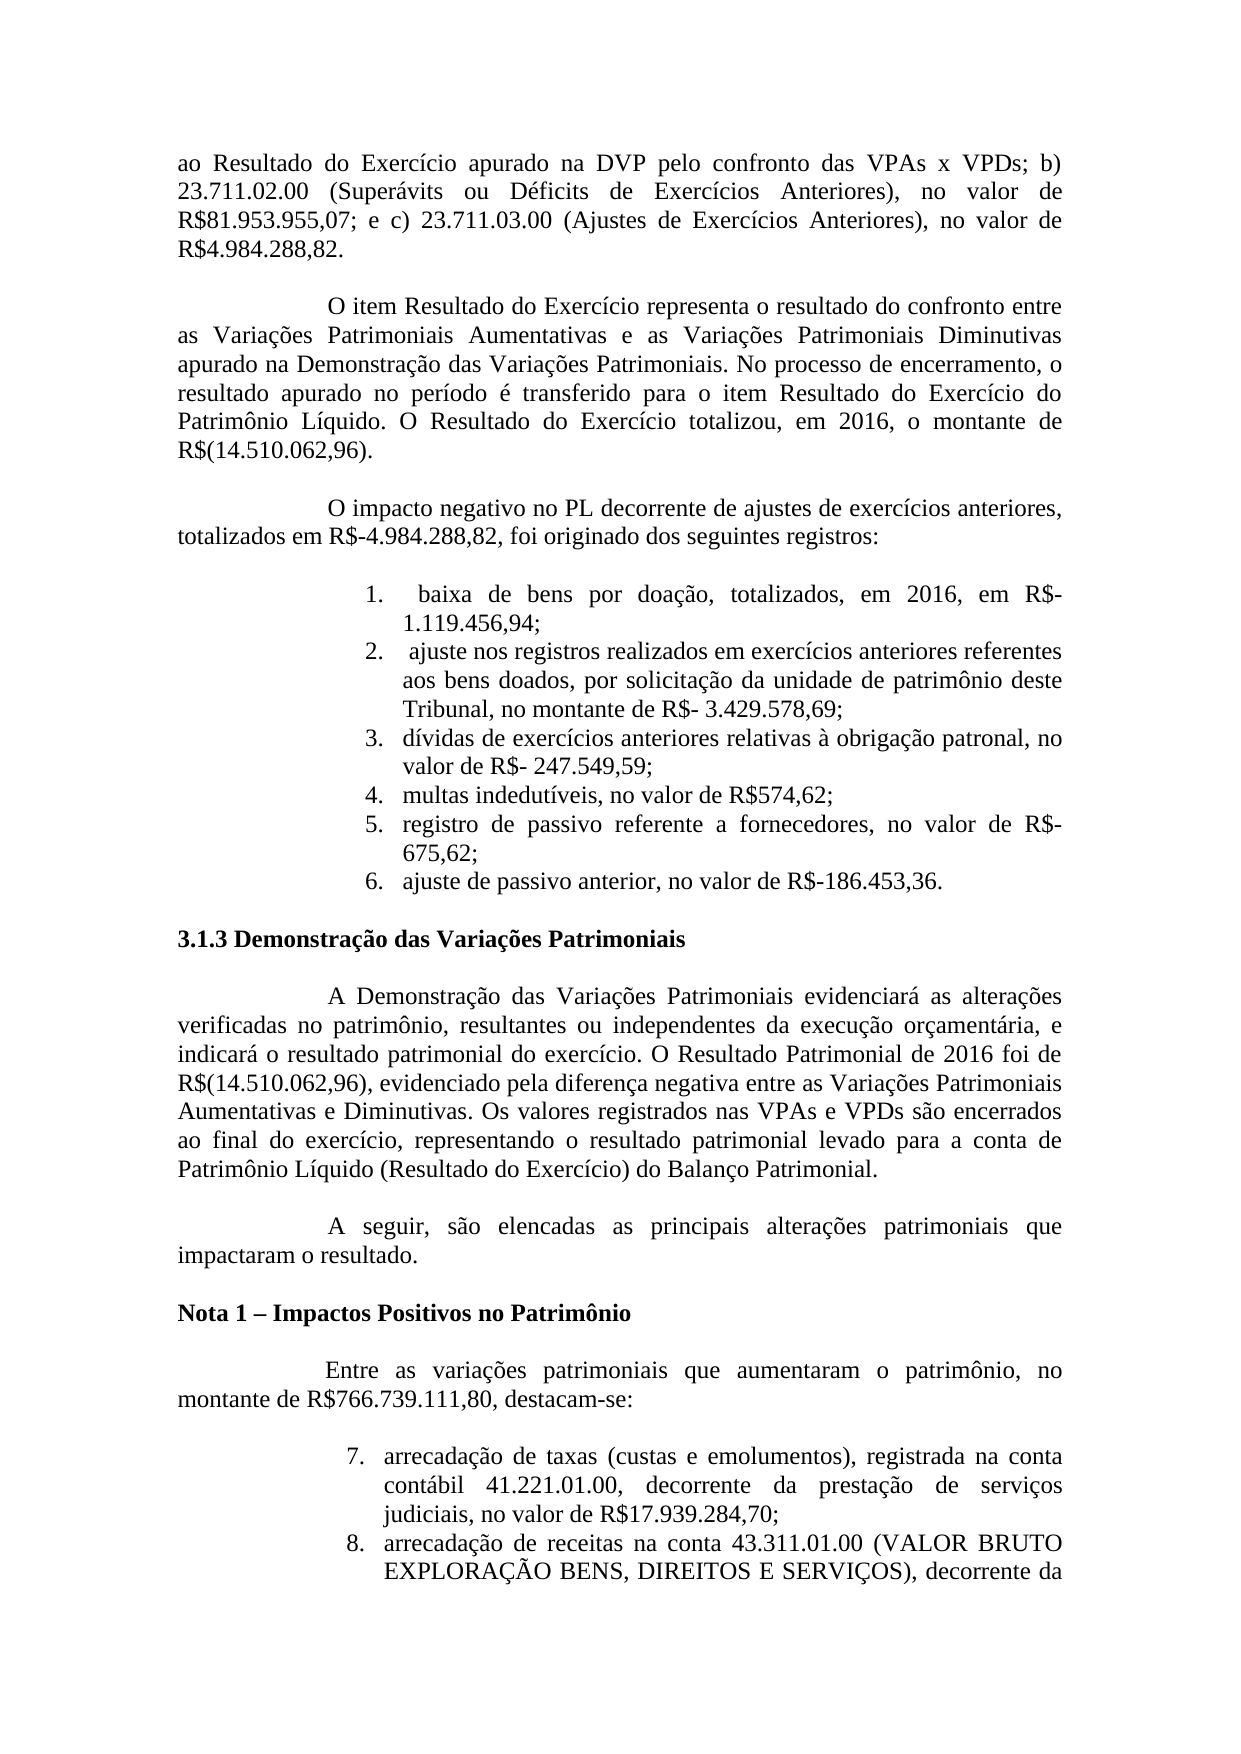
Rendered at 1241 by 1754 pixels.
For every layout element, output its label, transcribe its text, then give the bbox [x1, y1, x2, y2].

text A seguir, são elencadas as principais alterações patrimoniais que impactaram o resultado. [177, 1211, 1063, 1269]
list multas indedutíveis, no valor de R$574,62; [365, 780, 1063, 809]
subtitle 3.1.3 Demonstração das Variações Patrimoniais [177, 924, 1063, 953]
text A Demonstração das Variações Patrimoniais evidenciará as alterações verificadas no patrimônio, resultantes ou independentes da execução orçamentária, e indicará o resultado patrimonial do exercício. O Resultado Patrimonial de 2016 foi de R$(14.510.062,96), evidenciado pela diferença negativa entre as Variações Patrimoniais Aumentativas e Diminutivas. Os valores registrados nas VPAs e VPDs são encerrados ao final do exercício, representando o resultado patrimonial levado para a conta de Patrimônio Líquido (Resultado do Exercício) do Balanço Patrimonial. [177, 981, 1063, 1183]
list arrecadação de taxas (custas e emolumentos), registrada na conta contábil 41.221.01.00, decorrente da prestação de serviços judiciais, no valor de R$17.939.284,70; [346, 1441, 1063, 1528]
list dívidas de exercícios anteriores relativas à obrigação patronal, no valor de R$- 247.549,59; [365, 723, 1063, 780]
text Nota 1 – Impactos Positivos no Patrimônio [177, 1298, 1063, 1326]
text O item Resultado do Exercício representa o resultado do confronto entre as Variações Patrimoniais Aumentativas e as Variações Patrimoniais Diminutivas apurado na Demonstração das Variações Patrimoniais. No processo de encerramento, o resultado apurado no período é transferido para o item Resultado do Exercício do Patrimônio Líquido. O Resultado do Exercício totalizou, em 2016, o montante de R$(14.510.062,96). [177, 291, 1063, 464]
text Entre as variações patrimoniais que aumentaram o patrimônio, no montante de R$766.739.111,80, destacam-se: [177, 1355, 1063, 1413]
list ajuste nos registros realizados em exercícios anteriores referentes aos bens doados, por solicitação da unidade de patrimônio deste Tribunal, no montante de R$- 3.429.578,69; [365, 636, 1063, 723]
list ajuste de passivo anterior, no valor de R$-186.453,36. [365, 866, 1063, 895]
text ao Resultado do Exercício apurado na DVP pelo confronto das VPAs x VPDs; b) 23.711.02.00 (Superávits ou Déficits de Exercícios Anteriores), no valor de R$81.953.955,07; e c) 23.711.03.00 (Ajustes de Exercícios Anteriores), no valor de R$4.984.288,82. [177, 148, 1063, 263]
text O impacto negativo no PL decorrente de ajustes de exercícios anteriores, totalizados em R$-4.984.288,82, foi originado dos seguintes registros: [177, 493, 1063, 550]
list arrecadação de receitas na conta 43.311.01.00 (VALOR BRUTO EXPLORAÇÃO BENS, DIREITOS E SERVIÇOS), decorrente da [346, 1528, 1063, 1585]
list baixa de bens por doação, totalizados, em 2016, em R$- 1.119.456,94; [365, 579, 1063, 636]
list registro de passivo referente a fornecedores, no valor de R$- 675,62; [365, 809, 1063, 866]
